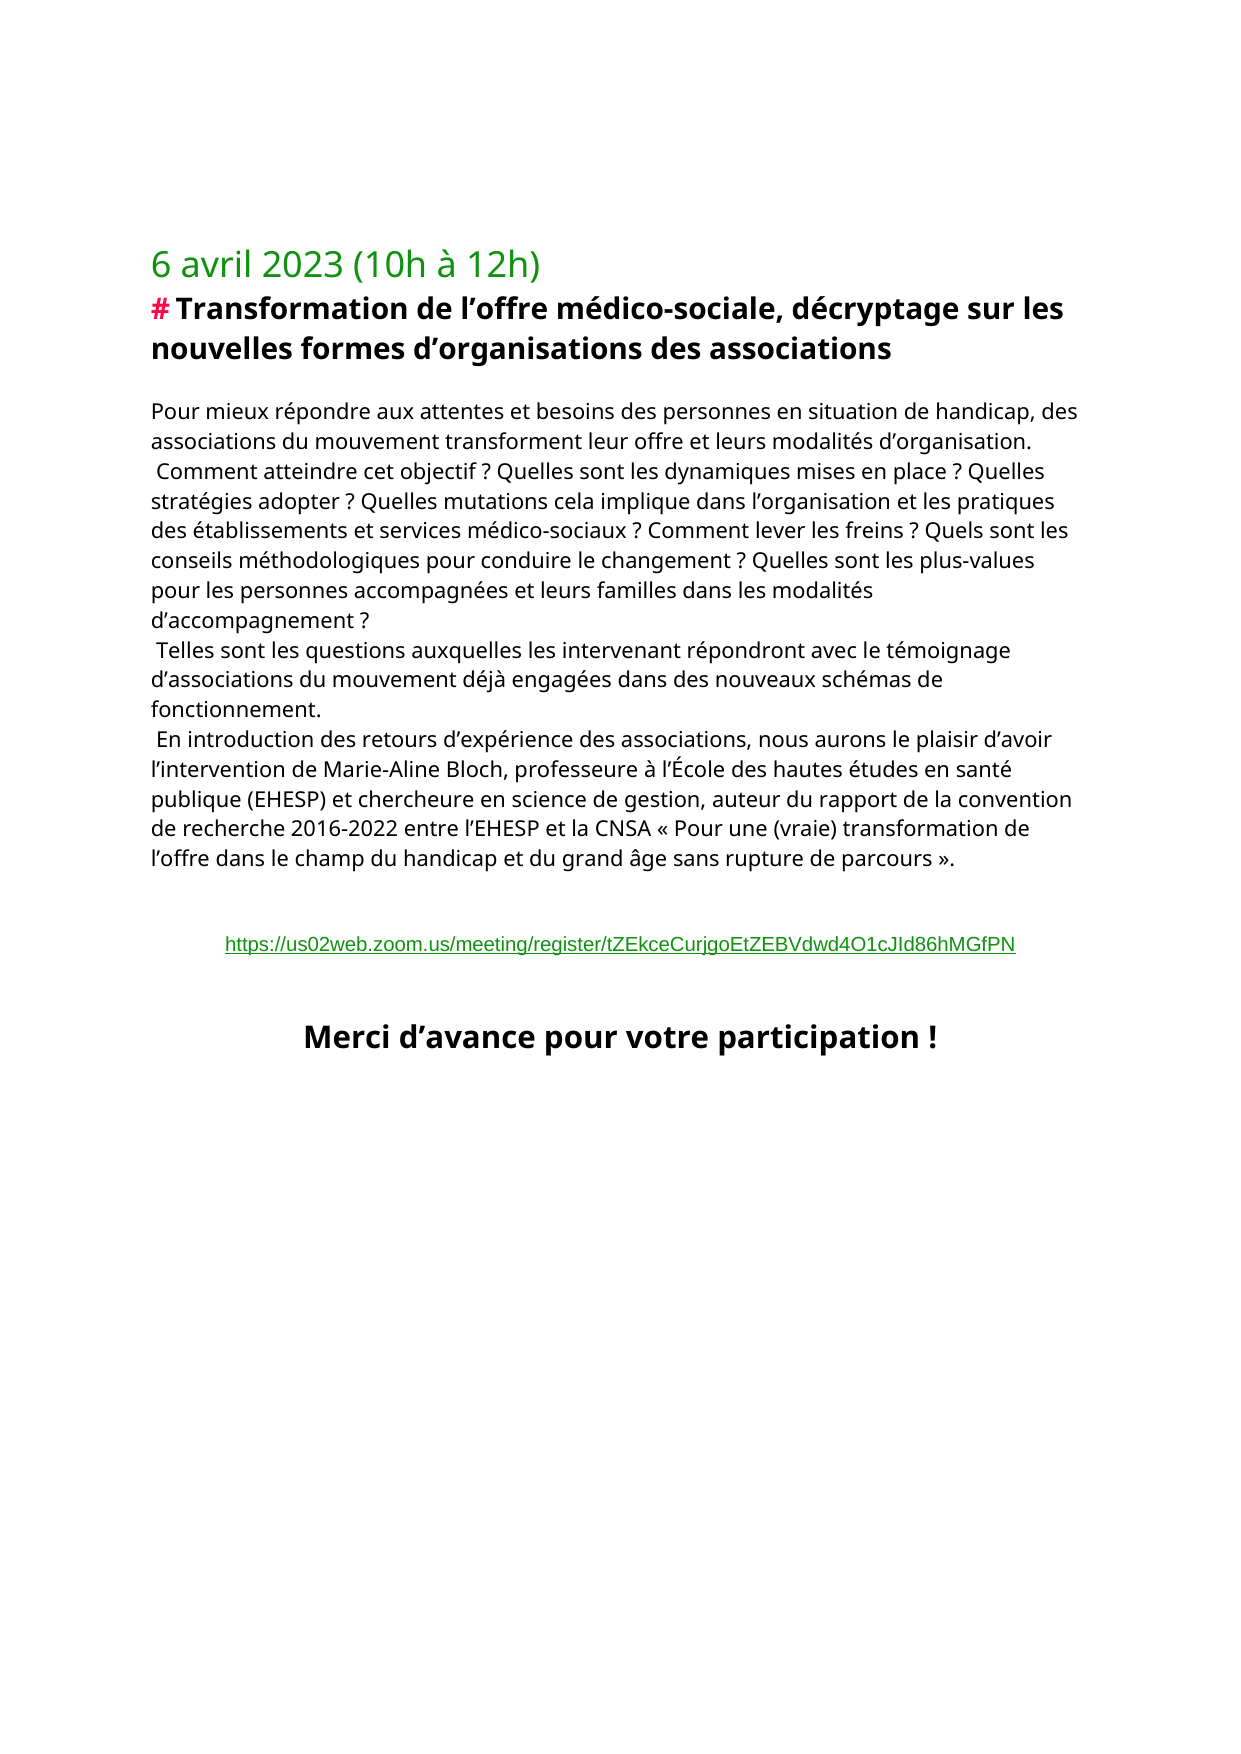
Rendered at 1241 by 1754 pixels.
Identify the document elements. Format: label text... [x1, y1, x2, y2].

table_cell 6 avril 2023 (10h à 12h) # Transformation de l’offre médico-sociale, décryptage sur les nouvelles formes d’organisations des associations Pour mieux répondre aux attentes et besoins des personnes en situation de handicap, des associations du mouvement transforment leur offre et leurs modalités d’organisation. Comment atteindre cet objectif ? Quelles sont les dynamiques mises en place ? Quelles stratégies adopter ? Quelles mutations cela implique dans l’organisation et les pratiques des établissements et services médico-sociaux ? Comment lever les freins ? Quels sont les conseils méthodologiques pour conduire le changement ? Quelles sont les plus-values pour les personnes accompagnées et leurs familles dans les modalités d’accompagnement ? Telles sont les questions auxquelles les intervenant répondront avec le témoignage d’associations du mouvement déjà engagées dans des nouveaux schémas de fonctionnement. En introduction des retours d’expérience des associations, nous aurons le plaisir d’avoir l’intervention de Marie-Aline Bloch, professeure à l’École des hautes études en santé publique (EHESP) et chercheure en science de gestion, auteur du rapport de la convention de recherche 2016-2022 entre l’EHESP et la CNSA « Pour une (vraie) transformation de l’offre dans le champ du handicap et du grand âge sans rupture de parcours ». https://us02web.zoom.us/meeting/register/tZEkceCurjgoEtZEBVdwd4O1cJId86hMGfPN Merci d’avance pour votre participation ! [151, 179, 1090, 1117]
table_header [149, 149, 1092, 1148]
